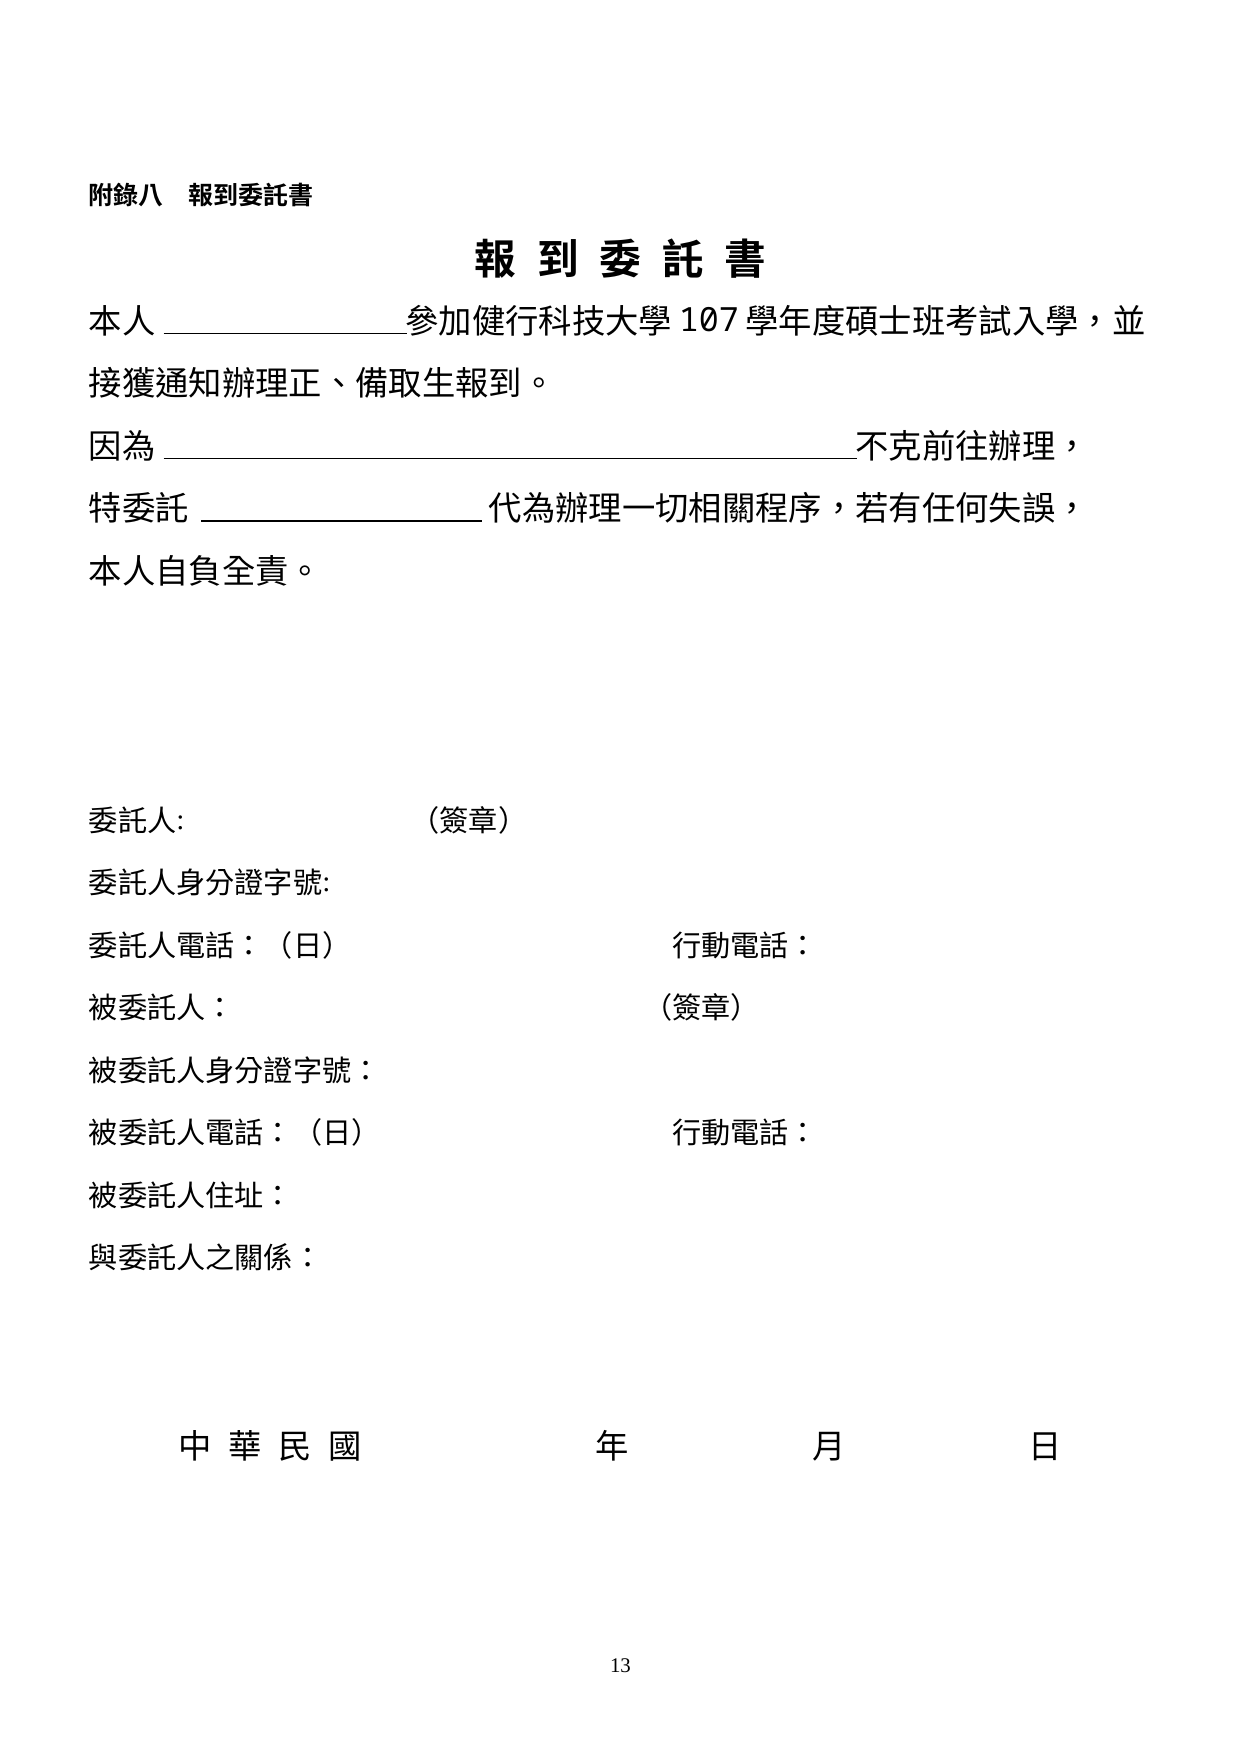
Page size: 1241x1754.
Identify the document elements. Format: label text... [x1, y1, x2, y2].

text 因為 不克前往辦理， [89, 402, 1152, 464]
text 被委託人電話：（日） 行動電話： [89, 1089, 1152, 1152]
text 委託人電話：（日） 行動電話： [89, 902, 1152, 964]
text 委託人身分證字號: [89, 839, 1152, 902]
text 中 華 民 國 年 月 日 [89, 1402, 1152, 1464]
text 被委託人住址： [89, 1152, 1152, 1214]
text 與委託人之關係： [89, 1214, 1152, 1277]
text 報 到 委 託 書 [89, 214, 1152, 277]
text 本人 參加健行科技大學107學年度碩士班考試入學，並接獲通知辦理正、備取生報到。 [89, 277, 1152, 402]
text 本人自負全責。 [89, 527, 1152, 589]
text 被委託人： （簽章） [89, 964, 1152, 1027]
text 委託人: （簽章） [89, 777, 1152, 839]
text 被委託人身分證字號： [89, 1027, 1152, 1089]
text 附錄八 報到委託書 [89, 152, 1152, 214]
text 特委託 代為辦理一切相關程序，若有任何失誤， [89, 464, 1152, 527]
